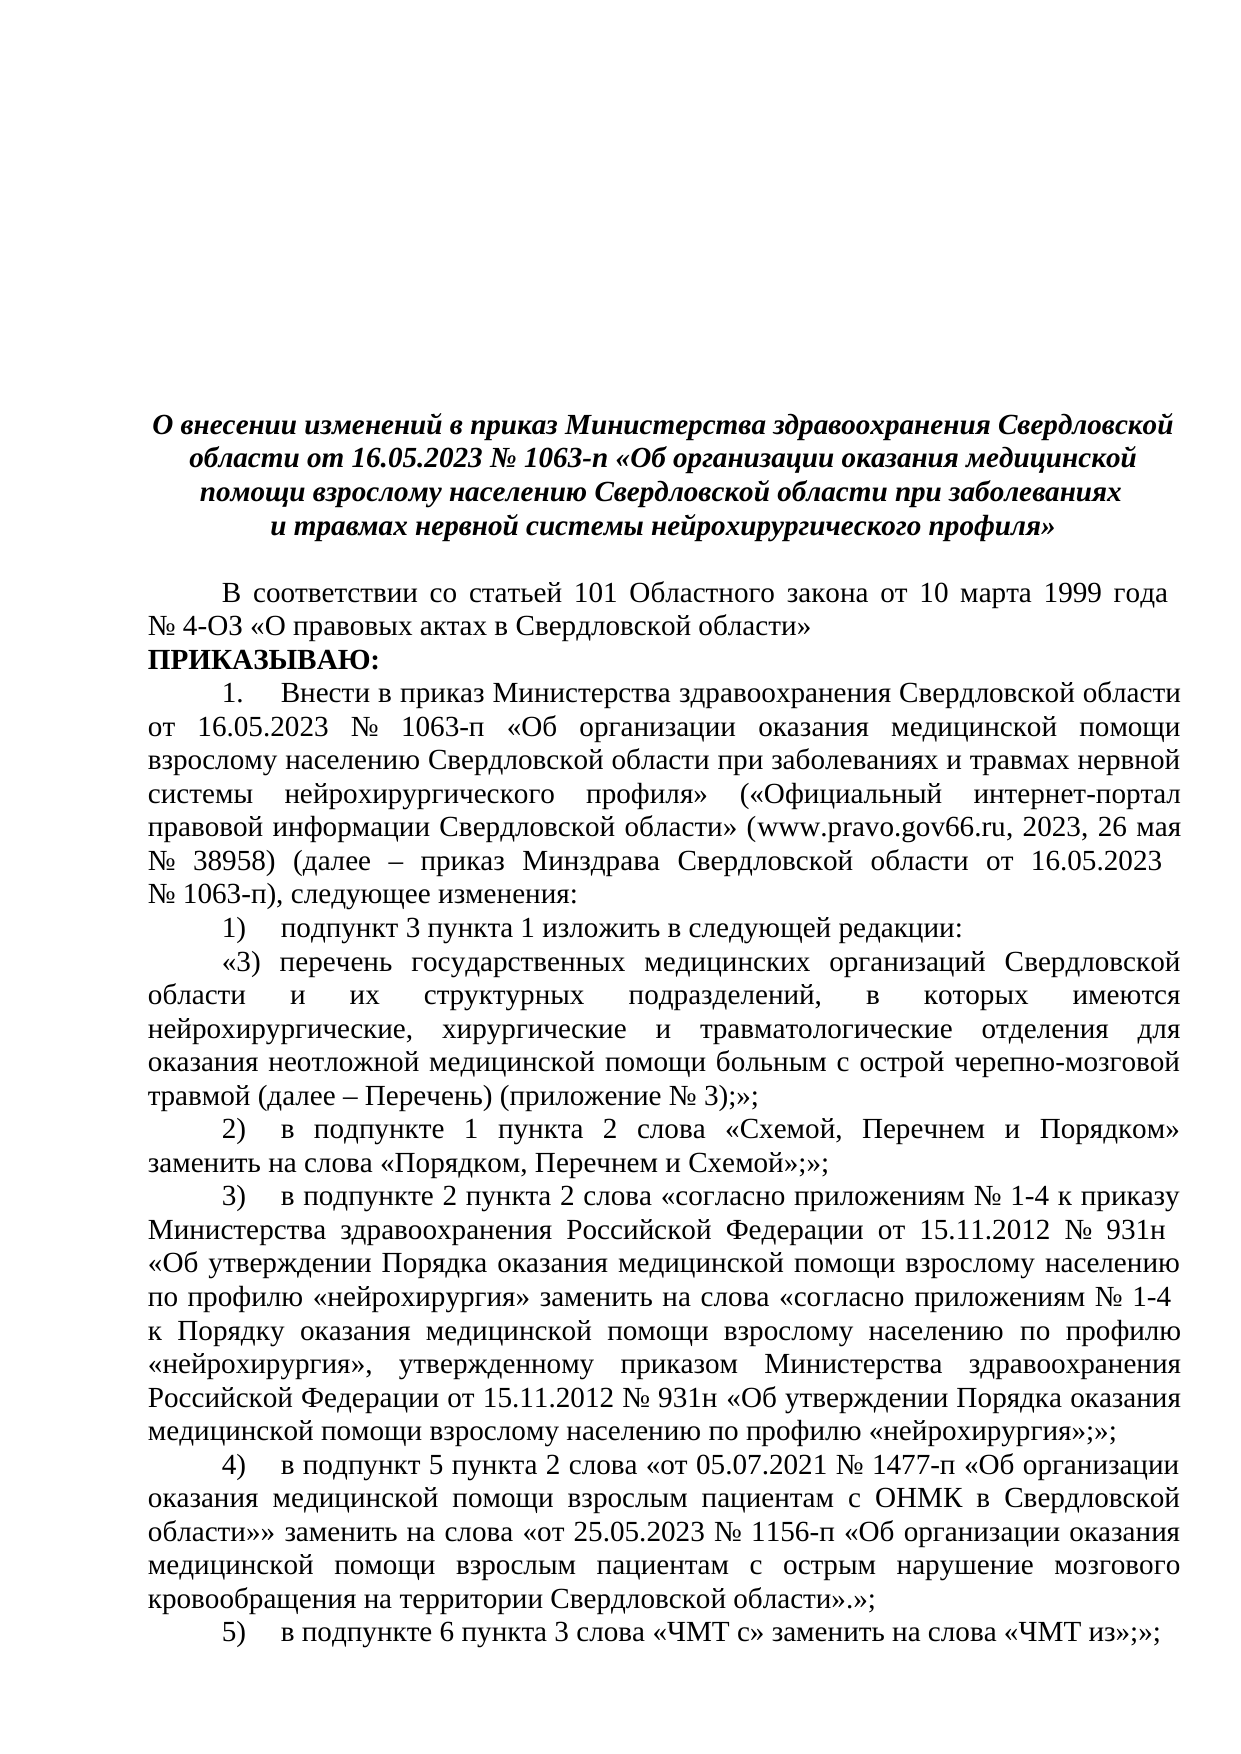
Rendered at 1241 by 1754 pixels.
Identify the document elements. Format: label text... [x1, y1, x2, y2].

text ПРИКАЗЫВАЮ: [148, 642, 1181, 675]
list в подпункт 5 пункта 2 слова «от 05.07.2021 № 1477-п «Об организации оказания медицинской помощи взрослым пациентам с ОНМК в Свердловской области»» заменить на слова «от 25.05.2023 № 1156-п «Об организации оказания медицинской помощи взрослым пациентам с острым нарушение мозгового кровообращения на территории Свердловской области».»; [148, 1447, 1181, 1614]
list в подпункте 1 пункта 2 слова «Схемой, Перечнем и Порядком» заменить на слова «Порядком, Перечнем и Схемой»;»; [148, 1111, 1181, 1178]
text «3) перечень государственных медицинских организаций Свердловской области и их структурных подразделений, в которых имеются нейрохирургические, хирургические и травматологические отделения для оказания неотложной медицинской помощи больным с острой черепно-мозговой травмой (далее – Перечень) (приложение № 3);»; [148, 944, 1181, 1111]
text В соответствии со статьей 101 Областного закона от 10 марта 1999 года № 4-ОЗ «О правовых актах в Свердловской области» [148, 575, 1181, 642]
list в подпункте 2 пункта 2 слова «согласно приложениям № 1-4 к приказу Министерства здравоохранения Российской Федерации от 15.11.2012 № 931н «Об утверждении Порядка оказания медицинской помощи взрослому населению по профилю «нейрохирургия» заменить на слова «согласно приложениям № 1-4 к Порядку оказания медицинской помощи взрослому населению по профилю «нейрохирургия», утвержденному приказом Министерства здравоохранения Российской Федерации от 15.11.2012 № 931н «Об утверждении Порядка оказания медицинской помощи взрослому населению по профилю «нейрохирургия»;»; [148, 1178, 1181, 1447]
list в подпункте 6 пункта 3 слова «ЧМТ с» заменить на слова «ЧМТ из»;»; [148, 1614, 1181, 1648]
list Внести в приказ Министерства здравоохранения Свердловской области от 16.05.2023 № 1063-п «Об организации оказания медицинской помощи взрослому населению Свердловской области при заболеваниях и травмах нервной системы нейрохирургического профиля» («Официальный интернет-портал правовой информации Свердловской области» (www.pravo.gov66.ru, 2023, 26 мая № 38958) (далее – приказ Минздрава Свердловской области от 16.05.2023 № 1063-п), следующее изменения: [148, 675, 1181, 910]
list подпункт 3 пункта 1 изложить в следующей редакции: [148, 910, 1181, 944]
text О внесении изменений в приказ Министерства здравоохранения Свердловской области от 16.05.2023 № 1063-п «Об организации оказания медицинской помощи взрослому населению Свердловской области при заболеваниях и травмах нервной системы нейрохирургического профиля» [148, 407, 1181, 541]
